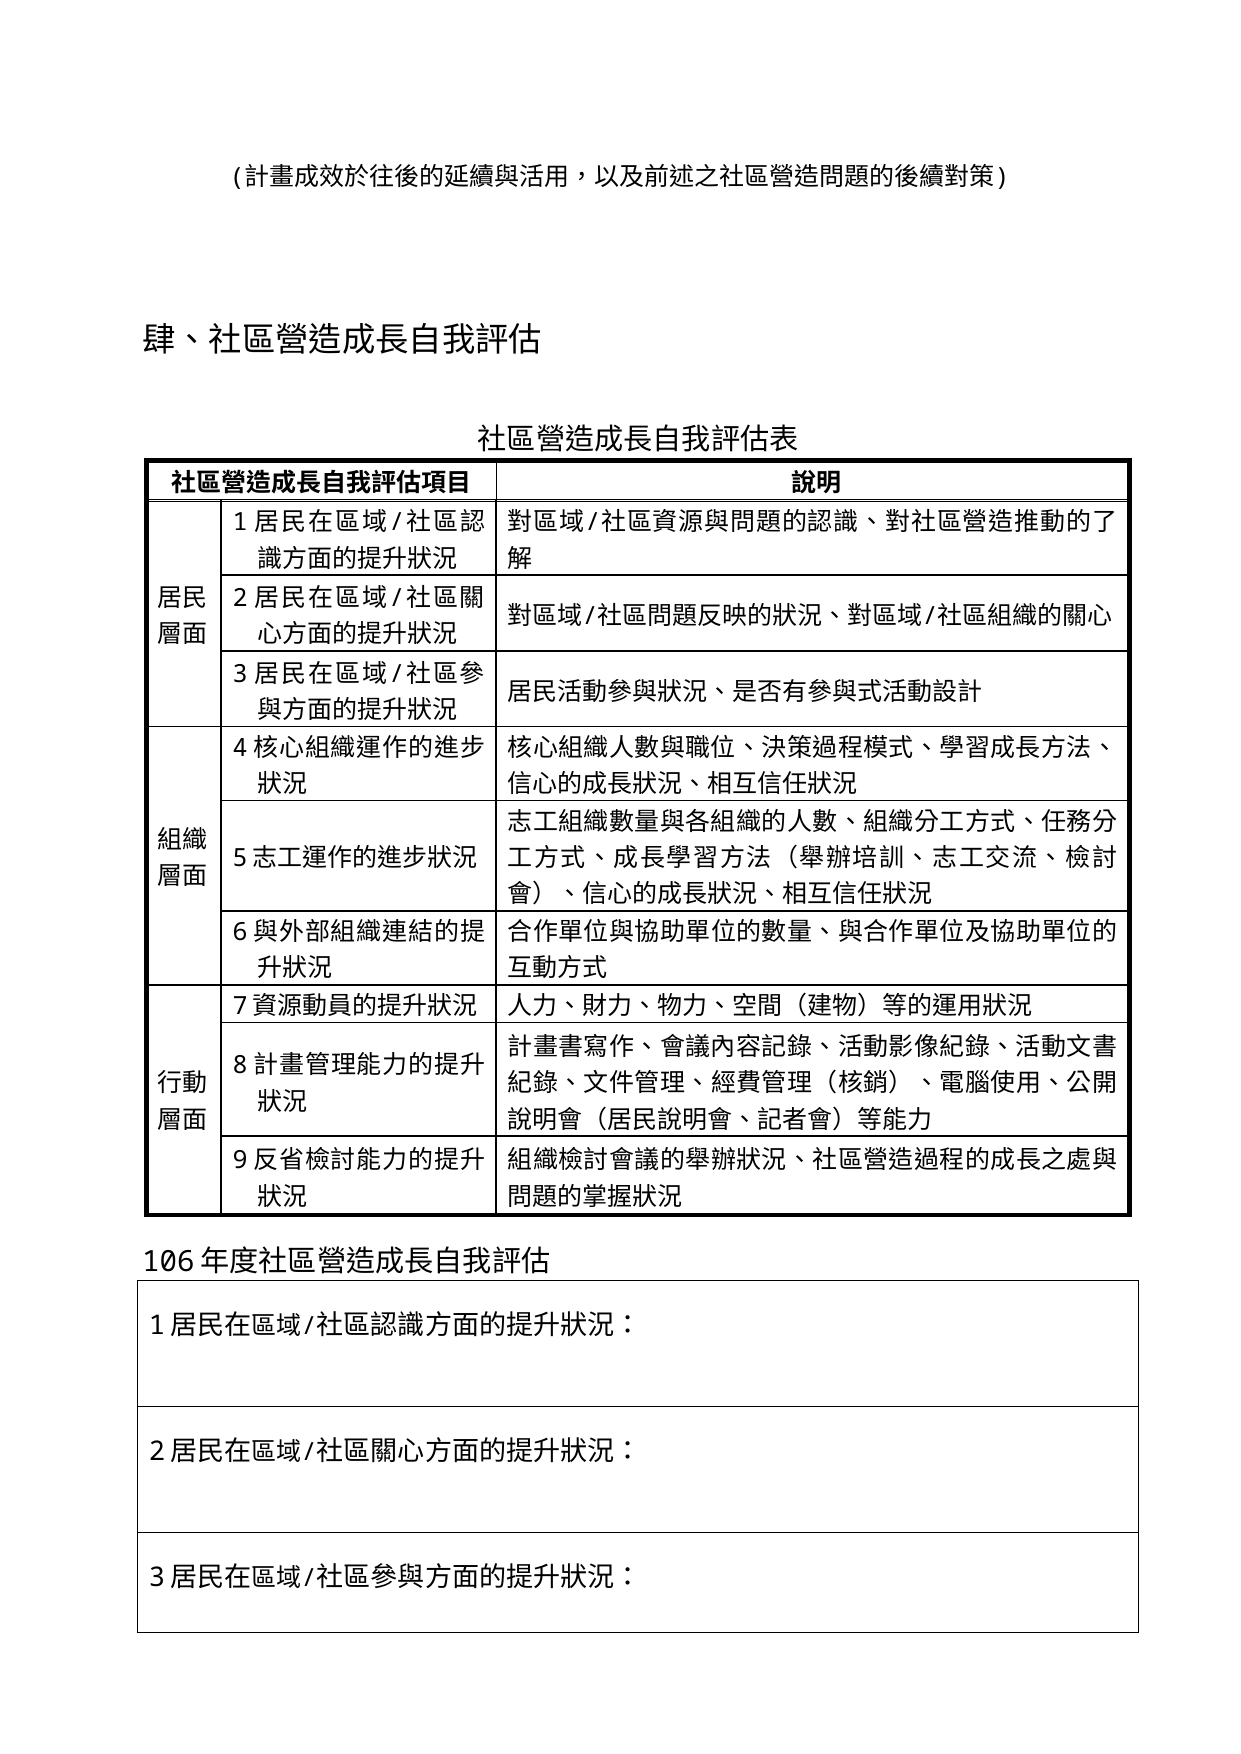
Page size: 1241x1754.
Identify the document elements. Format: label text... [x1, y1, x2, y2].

table_cell 1居民在區域/社區認識方面的提升狀況 [222, 502, 495, 574]
table_cell 核心組織人數與職位、決策過程模式、學習成長方法、信心的成長狀況、相互信任狀況 [497, 727, 1127, 800]
text 社區營造成長自我評估表 [142, 395, 1134, 458]
table_header 說明 [497, 463, 1127, 499]
table_cell 計畫書寫作、會議內容記錄、活動影像紀錄、活動文書紀錄、文件管理、經費管理（核銷）、電腦使用、公開說明會（居民說明會、記者會）等能力 [497, 1023, 1127, 1135]
text 106年度社區營造成長自我評估 [142, 1217, 1134, 1280]
table_cell 組織層面 [149, 727, 220, 984]
table_cell 志工組織數量與各組織的人數、組織分工方式、任務分工方式、成長學習方法（舉辦培訓、志工交流、檢討會）、信心的成長狀況、相互信任狀況 [497, 801, 1127, 910]
table_cell 2居民在區域/社區關心方面的提升狀況： [138, 1407, 1138, 1532]
table_cell 2居民在區域/社區關心方面的提升狀況 [222, 576, 495, 650]
text 肆、社區營造成長自我評估 [142, 295, 1134, 358]
table_cell 對區域/社區問題反映的狀況、對區域/社區組織的關心 [497, 576, 1127, 650]
table_cell 6與外部組織連結的提升狀況 [222, 912, 495, 984]
text (計畫成效於往後的延續與活用，以及前述之社區營造問題的後續對策) [142, 133, 1142, 195]
table_cell 8計畫管理能力的提升狀況 [222, 1023, 495, 1135]
table_cell 4核心組織運作的進步狀況 [222, 727, 495, 800]
table_cell 人力、財力、物力、空間（建物）等的運用狀況 [497, 986, 1127, 1022]
table_cell 對區域/社區資源與問題的認識、對社區營造推動的了解 [497, 502, 1127, 574]
table_cell 7資源動員的提升狀況 [222, 986, 495, 1022]
table_header 1居民在區域/社區認識方面的提升狀況： [138, 1281, 1138, 1406]
table_cell 居民 層面 [149, 502, 220, 726]
table_cell 組織檢討會議的舉辦狀況、社區營造過程的成長之處與問題的掌握狀況 [497, 1137, 1127, 1212]
table_cell 5志工運作的進步狀況 [222, 801, 495, 910]
table_header 社區營造成長自我評估項目 [149, 463, 496, 499]
table_cell 合作單位與協助單位的數量、與合作單位及協助單位的互動方式 [497, 912, 1127, 984]
table_cell 居民活動參與狀況、是否有參與式活動設計 [497, 652, 1127, 726]
table_cell 9反省檢討能力的提升狀況 [222, 1137, 495, 1212]
table_cell 3居民在區域/社區參與方面的提升狀況 [222, 652, 495, 726]
table_cell 行動層面 [149, 986, 220, 1212]
table_cell 3居民在區域/社區參與方面的提升狀況： [138, 1533, 1138, 1632]
